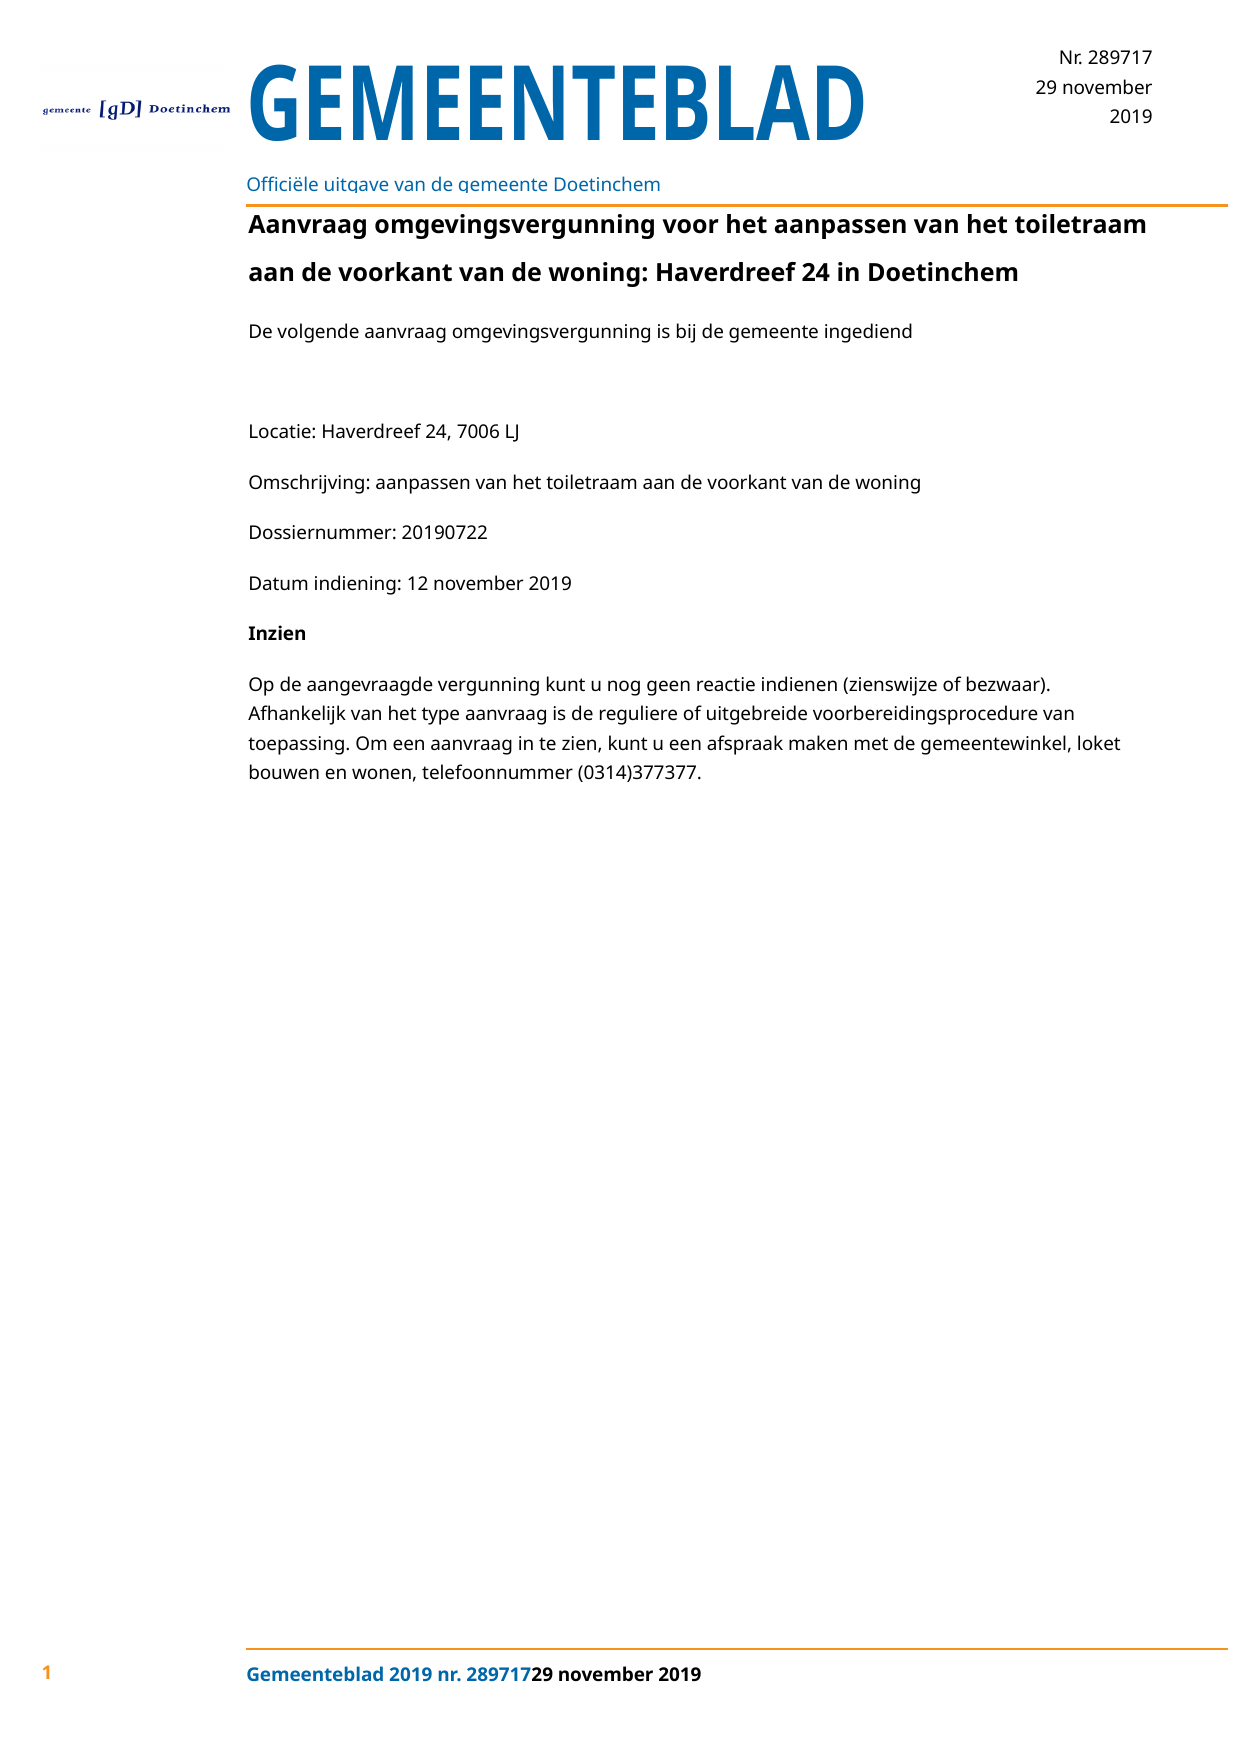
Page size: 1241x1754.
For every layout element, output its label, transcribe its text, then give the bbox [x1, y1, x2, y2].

text Inzien [248, 620, 1152, 646]
picture [41, 47, 231, 172]
text Locatie: Haverdreef 24, 7006 LJ [248, 419, 1152, 444]
text Omschrijving: aanpassen van het toiletraam aan de voorkant van de woning [248, 469, 1152, 495]
text Dossiernummer: 20190722 [248, 519, 1152, 545]
text Aanvraag omgevingsvergunning voor het aanpassen van het toiletraam aan de voorkant van de woning: Haverdreef 24 in Doetinchem [248, 207, 1152, 288]
text Datum indiening: 12 november 2019 [248, 570, 1152, 596]
text De volgende aanvraag omgevingsvergunning is bij de gemeente ingediend [248, 318, 1152, 344]
text Op de aangevraagde vergunning kunt u nog geen reactie indienen (zienswijze of bezwaar). Afhankelijk van het type aanvraag is de reguliere of uitgebreide voorbereidingsprocedure van toepassing. Om een aanvraag in te zien, kunt u een afspraak maken met de gemeentewinkel, loket bouwen en wonen, telefoonnummer (0314)377377. [248, 671, 1152, 785]
